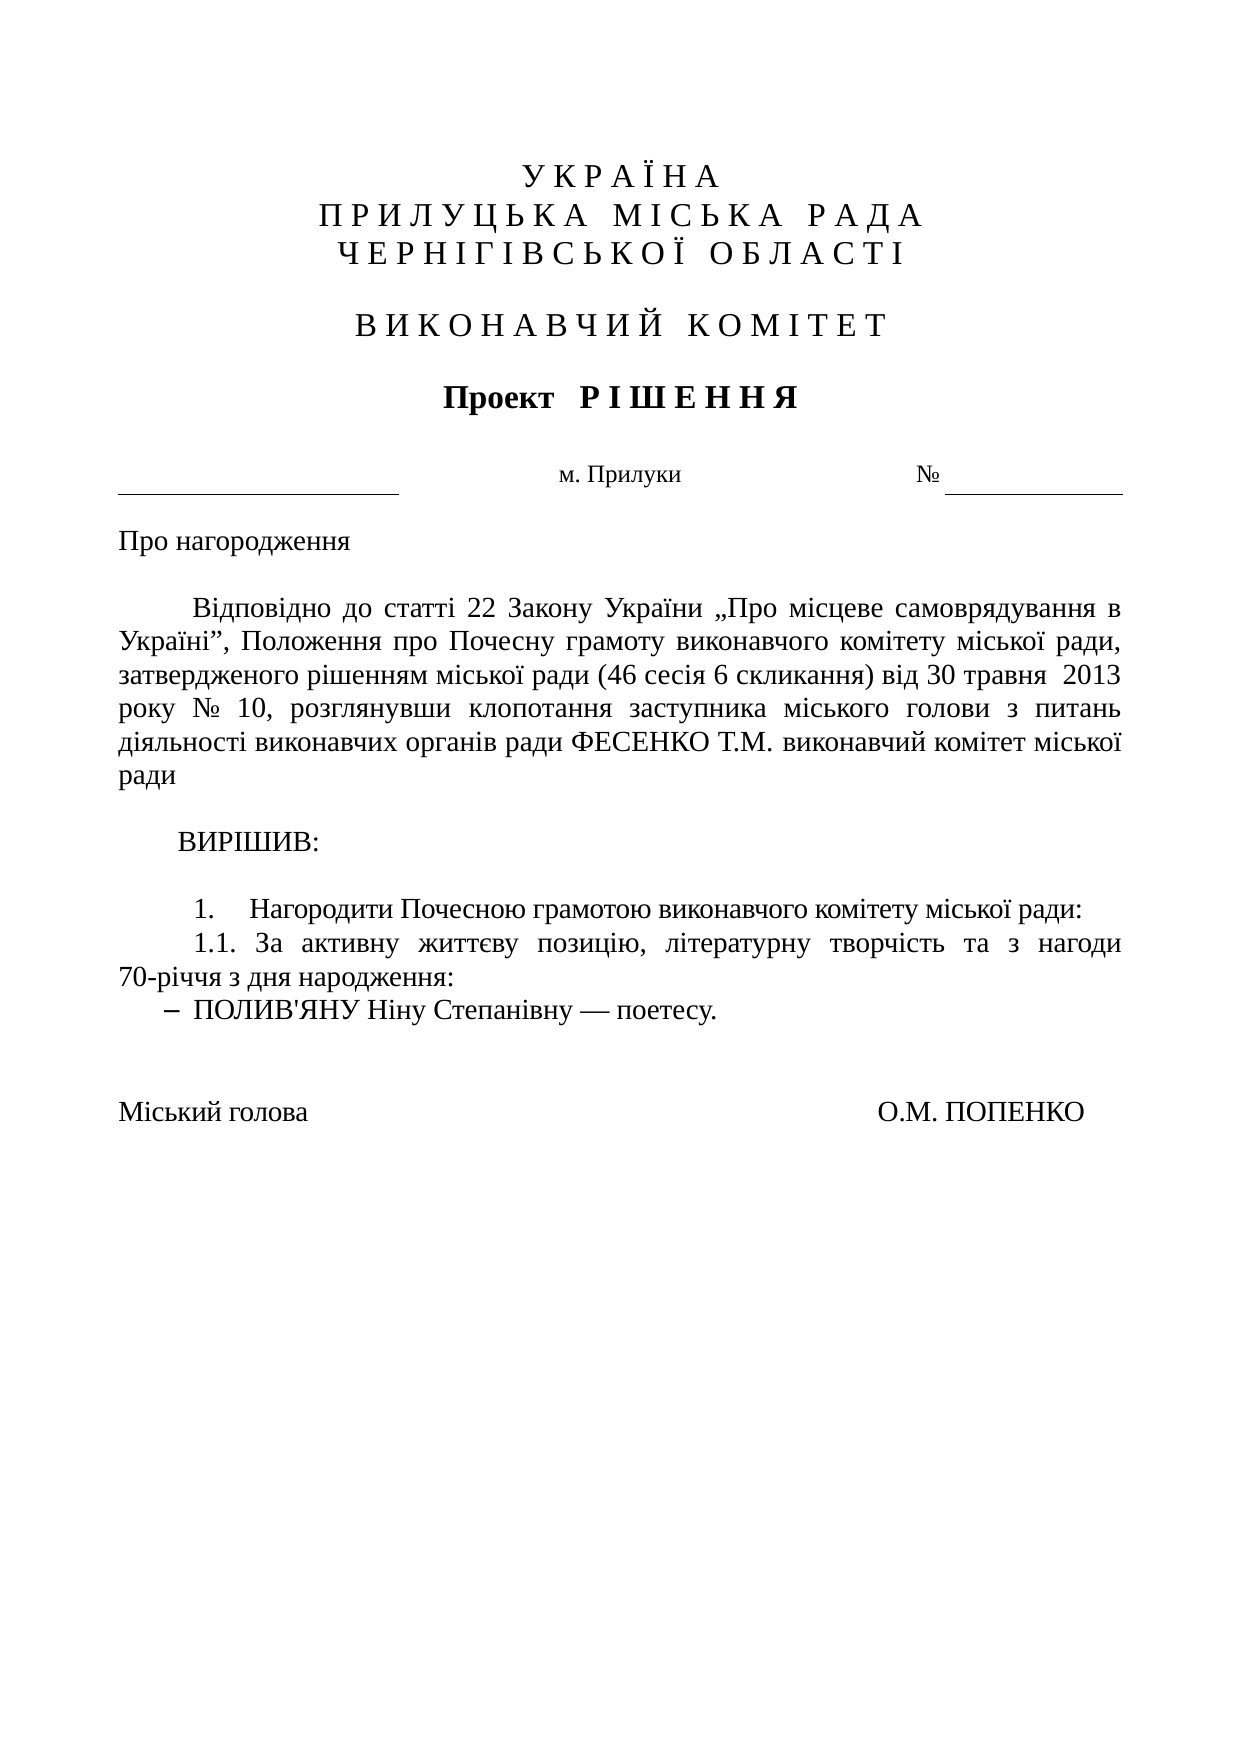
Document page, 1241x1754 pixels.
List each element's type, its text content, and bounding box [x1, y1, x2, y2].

text 1. Нагородити Почесною грамотою виконавчого комітету міської ради: [118, 892, 1122, 925]
subtitle П р и л у ц ь к а м і с ь к а р а д а [118, 195, 1122, 233]
table_header № [730, 454, 945, 494]
subtitle В И К О Н А В Ч И Й К О М І Т Е Т [118, 305, 1122, 343]
text Про нагородження [118, 523, 1122, 556]
text ВИРІШИВ: [118, 824, 1122, 858]
table_header [399, 454, 510, 494]
table_header [945, 454, 1123, 494]
table_header [118, 454, 399, 494]
text Міський голова О.М. ПОПЕНКО [118, 1094, 1122, 1127]
text Відповідно до статті 22 Закону України „Про місцеве самоврядування в Україні”, Положення про Почесну грамоту виконавчого комітету міської ради, затвердженого рішенням міської ради (46 сесія 6 скликання) від 30 травня 2013 року № 10, розглянувши клопотання заступника міського голови з питань діяльності виконавчих органів ради ФЕСЕНКО Т.М. виконавчий комітет міської ради [118, 590, 1122, 791]
text 1.1. За активну життєву позицію, літературну творчість та з нагоди 70-річчя з дня народження: [118, 925, 1122, 992]
list ПОЛИВ'ЯНУ Ніну Степанівну — поетесу. [118, 992, 1122, 1027]
subtitle У К Р А Ї Н А [118, 156, 1122, 195]
subtitle Проект Р І Ш Е Н Н Я [118, 377, 1122, 415]
table_header м. Прилуки [510, 454, 730, 494]
text Ч е р н і г і в с ь к о ї о б л а с т і [118, 233, 1122, 271]
